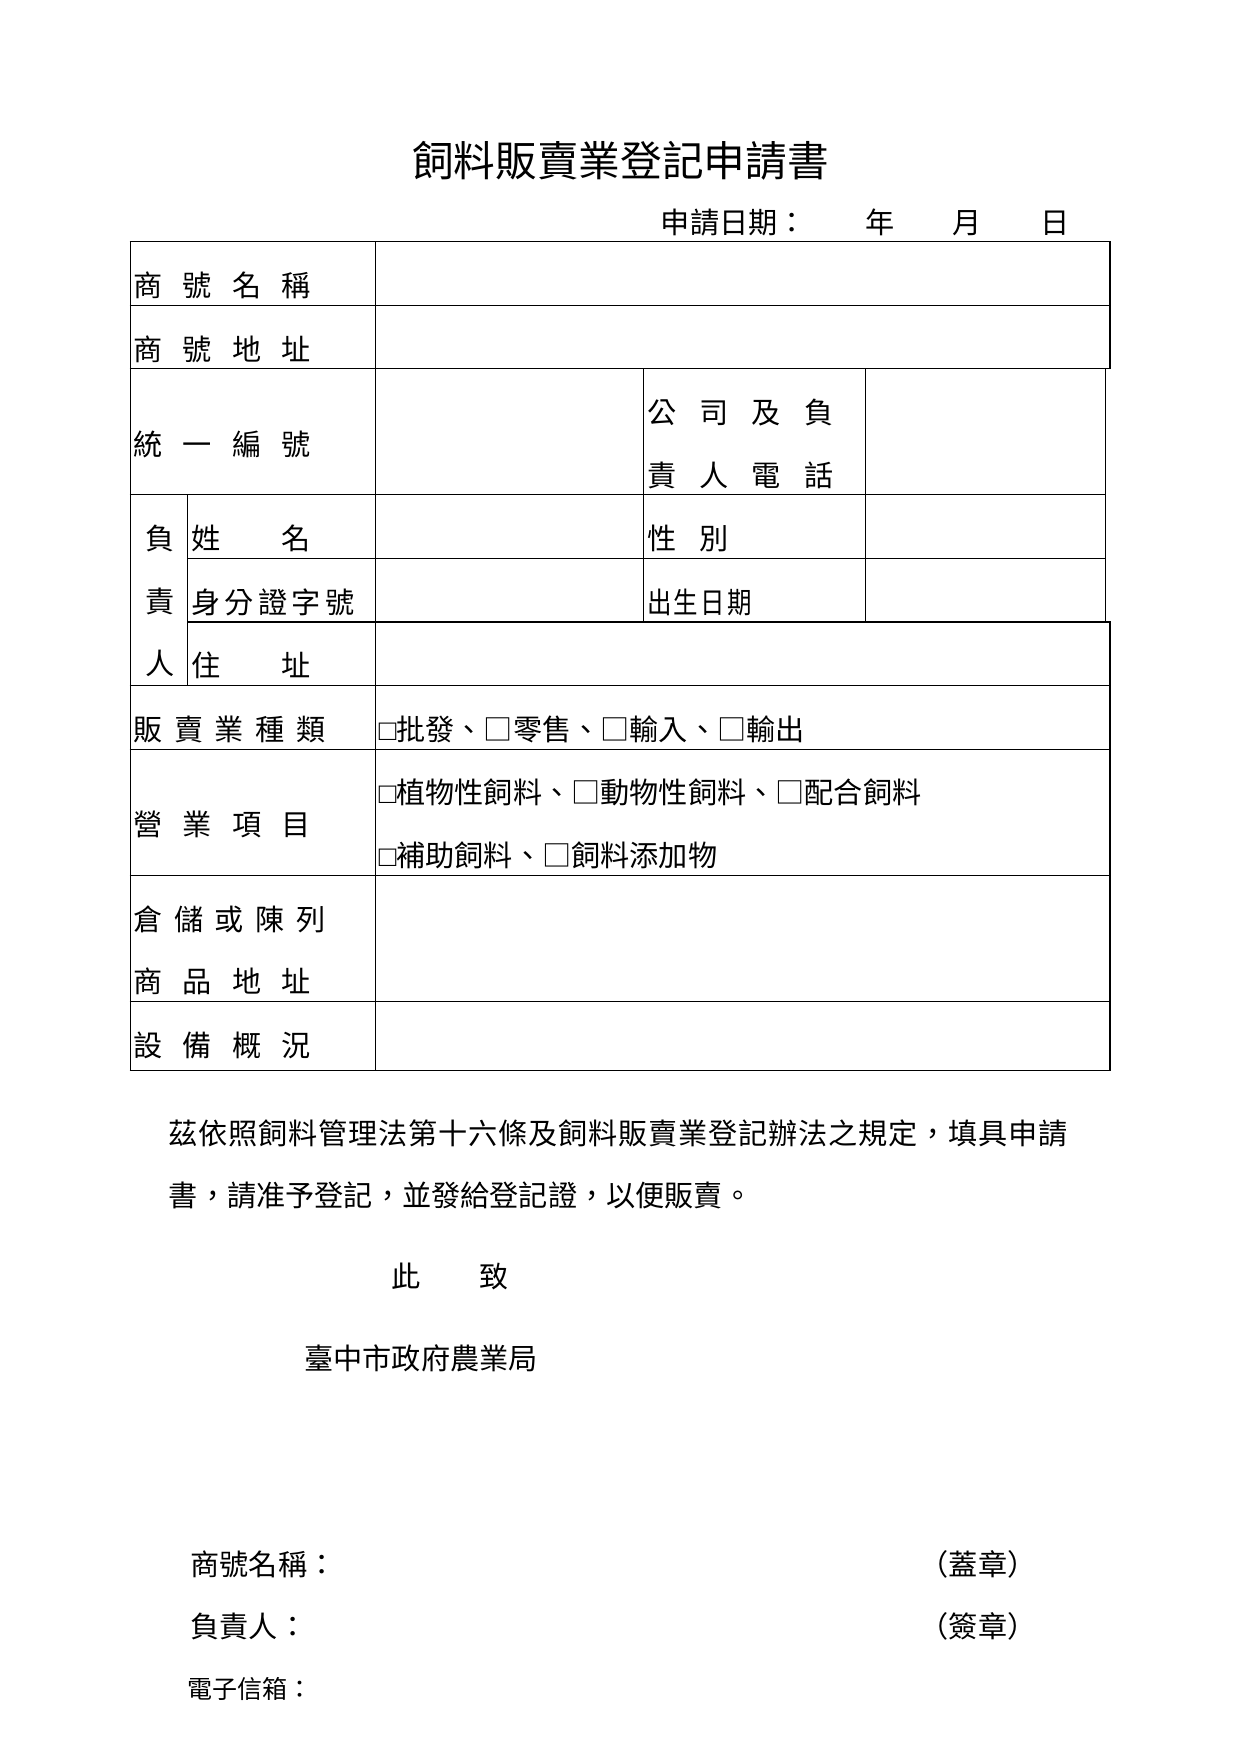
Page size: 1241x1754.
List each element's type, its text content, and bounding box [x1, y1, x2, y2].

text 臺中市政府農業局 [187, 1315, 1053, 1377]
text 申請日期： 年 月 日 [187, 179, 1069, 241]
table_cell □植物性飼料、□動物性飼料、□配合飼料 □補助飼料、□飼料添加物 [376, 750, 1109, 874]
table_cell [1106, 558, 1110, 621]
text 電子信箱： [187, 1646, 1053, 1708]
table_cell 出生日期 [644, 559, 865, 621]
table_cell [376, 559, 643, 621]
table_cell 公司及負責人電話 [644, 369, 865, 494]
table_header 商號名稱： （蓋章） 負責人： （簽章） [188, 1521, 1053, 1646]
table_cell [376, 1002, 1109, 1070]
table_cell 營業項目 [131, 750, 375, 874]
text 此 致 [187, 1233, 1053, 1296]
table_cell 姓名 [188, 495, 375, 558]
table_cell [376, 306, 1109, 368]
table_cell 設備概況 [131, 1002, 375, 1070]
table_cell □批發、□零售、□輸入、□輸出 [376, 686, 1109, 748]
table_cell [866, 495, 1105, 558]
table_cell 住址 [188, 623, 375, 685]
table_cell [376, 369, 643, 494]
table_cell [1106, 494, 1110, 558]
text 飼料販賣業登記申請書 [187, 116, 1053, 179]
table_cell [1106, 369, 1110, 494]
table_cell [376, 876, 1109, 1001]
table_cell [866, 369, 1105, 494]
table_cell [376, 623, 1109, 685]
table_cell 倉儲或陳列 商品地址 [131, 876, 375, 1001]
table_cell 商號地址 [131, 306, 375, 368]
text 茲依照飼料管理法第十六條及飼料販賣業登記辦法之規定，填具申請書，請准予登記，並發給登記證，以便販賣。 [169, 1090, 1069, 1215]
table_cell 身分證字號 [188, 559, 375, 621]
table_cell [866, 559, 1105, 621]
table_cell 販賣業種類 [131, 686, 375, 748]
table_header [376, 242, 1109, 305]
table_cell 統一編號 [131, 369, 375, 494]
table_cell [376, 495, 643, 558]
table_cell 負責人 [131, 495, 187, 685]
table_header 商號名稱 [131, 242, 375, 305]
table_cell 性別 [644, 495, 865, 558]
